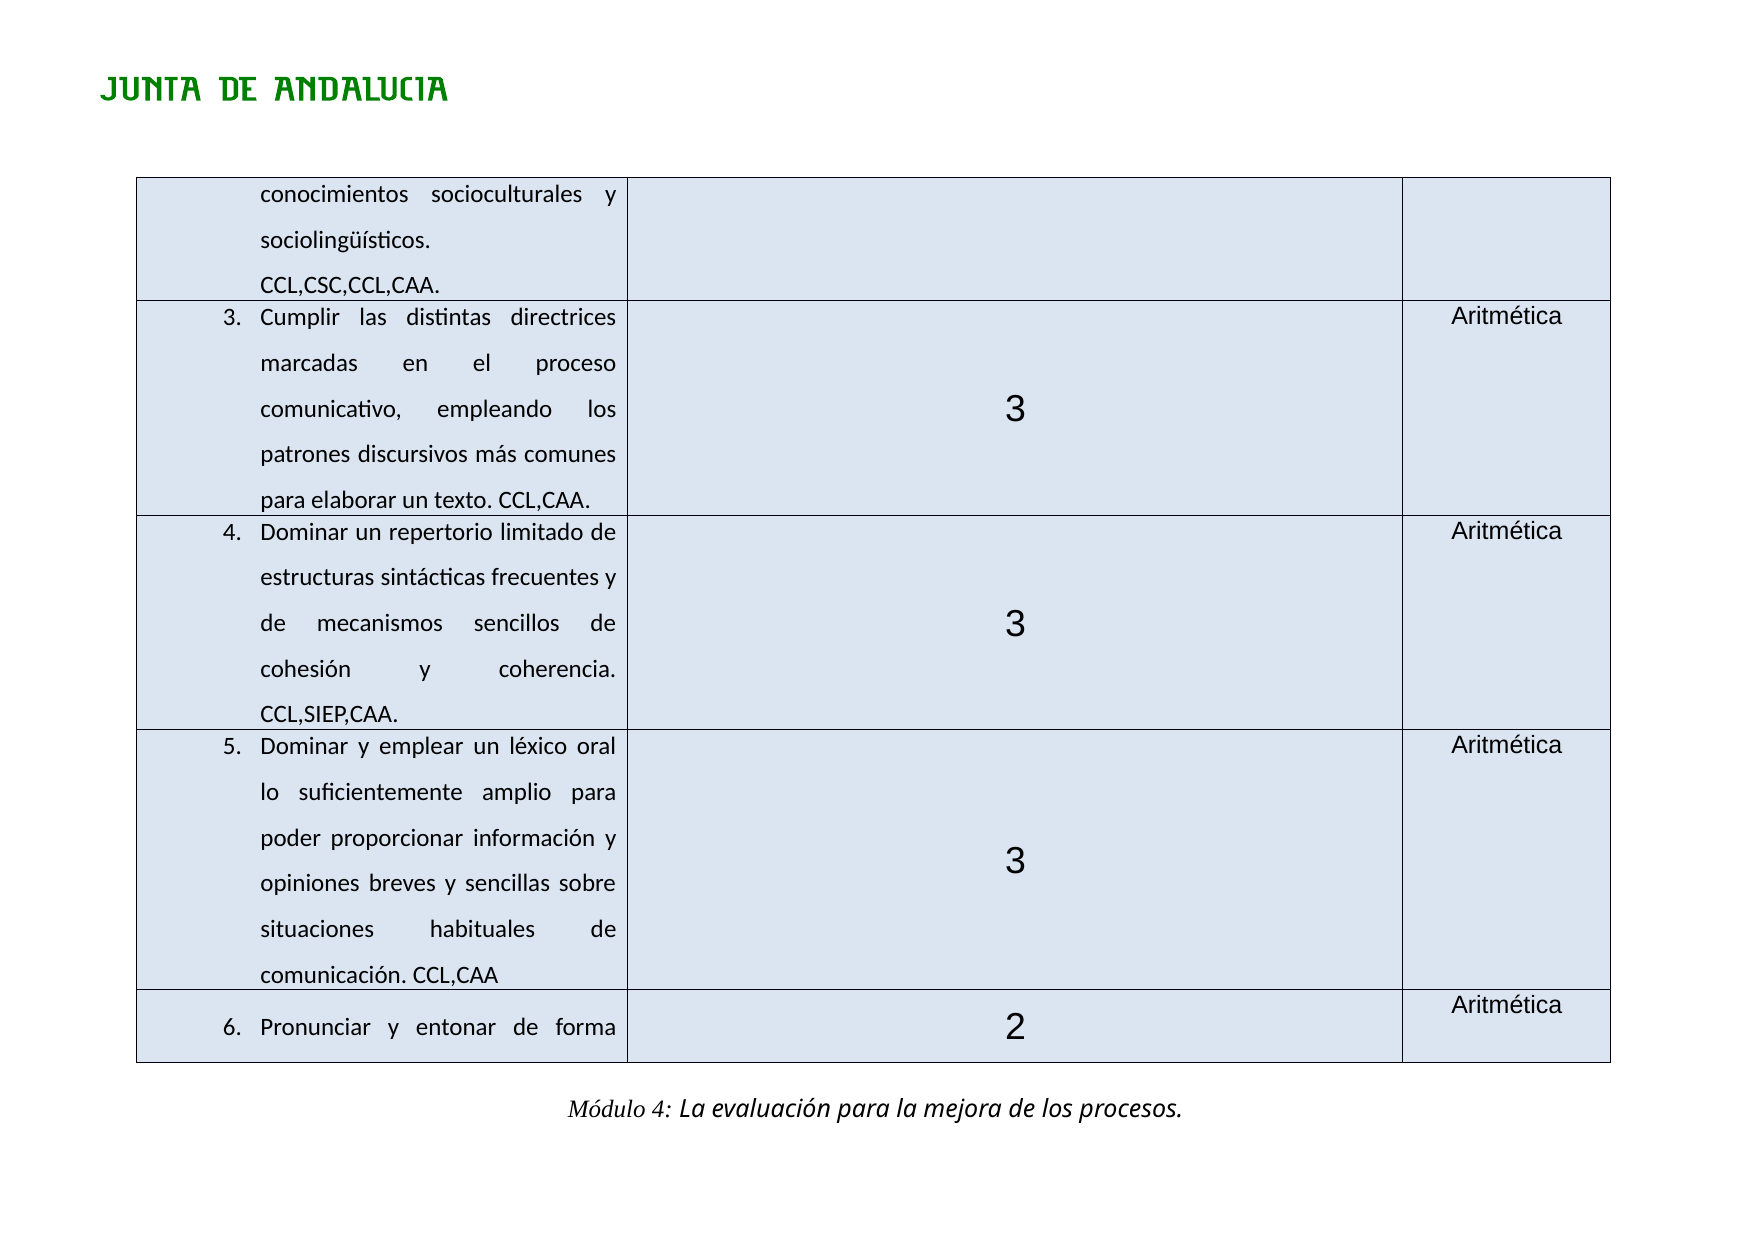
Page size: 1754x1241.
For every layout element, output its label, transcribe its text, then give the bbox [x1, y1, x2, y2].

table_cell Aritmética [1403, 516, 1610, 729]
table_cell Aritmética [1403, 730, 1610, 989]
table_cell conocimientos socioculturales y sociolingüísticos. CCL,CSC,CCL,CAA. [137, 178, 627, 300]
table_cell Dominar un repertorio limitado de estructuras sintácticas frecuentes y de mecanismos sencillos de cohesión y coherencia. CCL,SIEP,CAA. [137, 516, 627, 729]
table_cell Pronunciar y entonar de forma [137, 990, 627, 1062]
table_cell Aritmética [1403, 301, 1610, 515]
table_cell Cumplir las distintas directrices marcadas en el proceso comunicativo, empleando los patrones discursivos más comunes para elaborar un texto. CCL,CAA. [137, 301, 627, 515]
table_cell 3 [628, 730, 1402, 989]
table_cell 3 [628, 516, 1402, 729]
table_cell Dominar y emplear un léxico oral lo suficientemente amplio para poder proporcionar información y opiniones breves y sencillas sobre situaciones habituales de comunicación. CCL,CAA [137, 730, 627, 989]
table_cell [1403, 178, 1610, 300]
table_cell [628, 178, 1402, 300]
table_cell 2 [628, 990, 1402, 1062]
table_cell Aritmética [1403, 990, 1610, 1062]
table_cell 3 [628, 301, 1402, 515]
